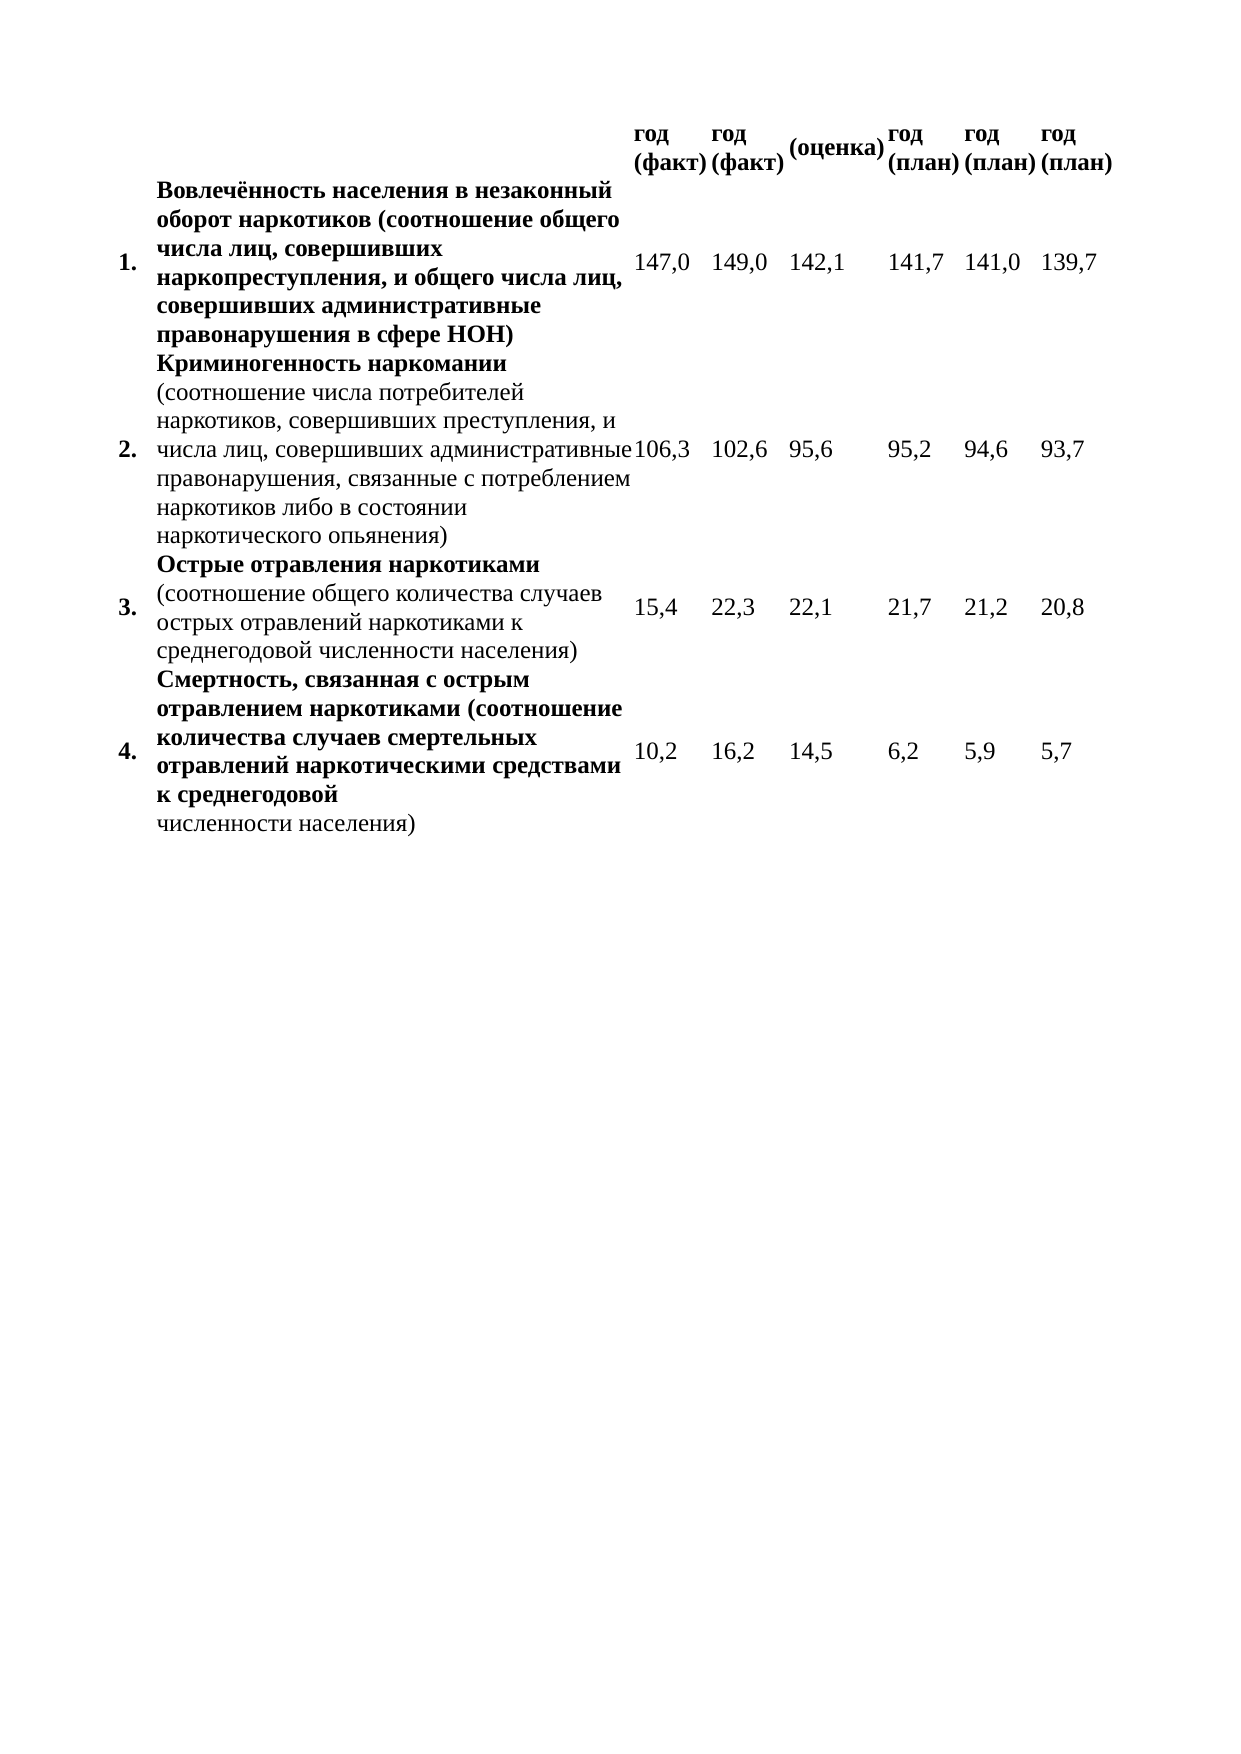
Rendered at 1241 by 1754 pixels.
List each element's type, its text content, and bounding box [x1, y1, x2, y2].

table_cell (оценка) [789, 118, 888, 176]
table_cell 94,6 [964, 348, 1041, 549]
table_cell Вовлечённость населения в незаконный оборот наркотиков (соотношение общего числа лиц, совершивших наркопреступления, и общего числа лиц, совершивших административные правонарушения в сфере НОН) [156, 176, 634, 348]
table_cell 149,0 [711, 176, 789, 348]
table_cell 141,0 [964, 176, 1041, 348]
table_cell 4. [118, 664, 156, 837]
table_cell 22,1 [789, 549, 888, 664]
table_cell 3. [118, 549, 156, 664]
table_cell 142,1 [789, 176, 888, 348]
table_cell Острые отравления наркотиками (соотношение общего количества случаев острых отравлений наркотиками к среднегодовой численности населения) [156, 549, 634, 664]
table_cell 102,6 [711, 348, 789, 549]
table_cell год (факт) [634, 118, 711, 176]
table_cell 15,4 [634, 549, 711, 664]
table_cell 95,2 [888, 348, 964, 549]
table_cell год (план) [888, 118, 964, 176]
table_cell 10,2 [634, 664, 711, 837]
table_cell 16,2 [711, 664, 789, 837]
table_cell 95,6 [789, 348, 888, 549]
table_cell 14,5 [789, 664, 888, 837]
table_cell 141,7 [888, 176, 964, 348]
table_cell 139,7 [1041, 176, 1122, 348]
table_cell 93,7 [1041, 348, 1122, 549]
table_cell год (план) [1041, 118, 1122, 176]
table_cell год (факт) [711, 118, 789, 176]
table_cell год (план) [964, 118, 1041, 176]
table_cell 1. [118, 176, 156, 348]
table_cell 22,3 [711, 549, 789, 664]
table_cell 147,0 [634, 176, 711, 348]
table_cell 6,2 [888, 664, 964, 837]
table_cell Криминогенность наркомании (соотношение числа потребителей наркотиков, совершивших преступления, и числа лиц, совершивших административные правонарушения, связанные с потреблением наркотиков либо в состоянии наркотического опьянения) [156, 348, 634, 549]
table_cell 21,7 [888, 549, 964, 664]
table_cell Смертность, связанная с острым отравлением наркотиками (соотношение количества случаев смертельных отравлений наркотическими средствами к среднегодовой численности населения) [156, 664, 634, 837]
table_cell 106,3 [634, 348, 711, 549]
table_cell 20,8 [1041, 549, 1122, 664]
table_cell 5,7 [1041, 664, 1122, 837]
table_cell 21,2 [964, 549, 1041, 664]
table_cell 2. [118, 348, 156, 549]
table_cell 5,9 [964, 664, 1041, 837]
